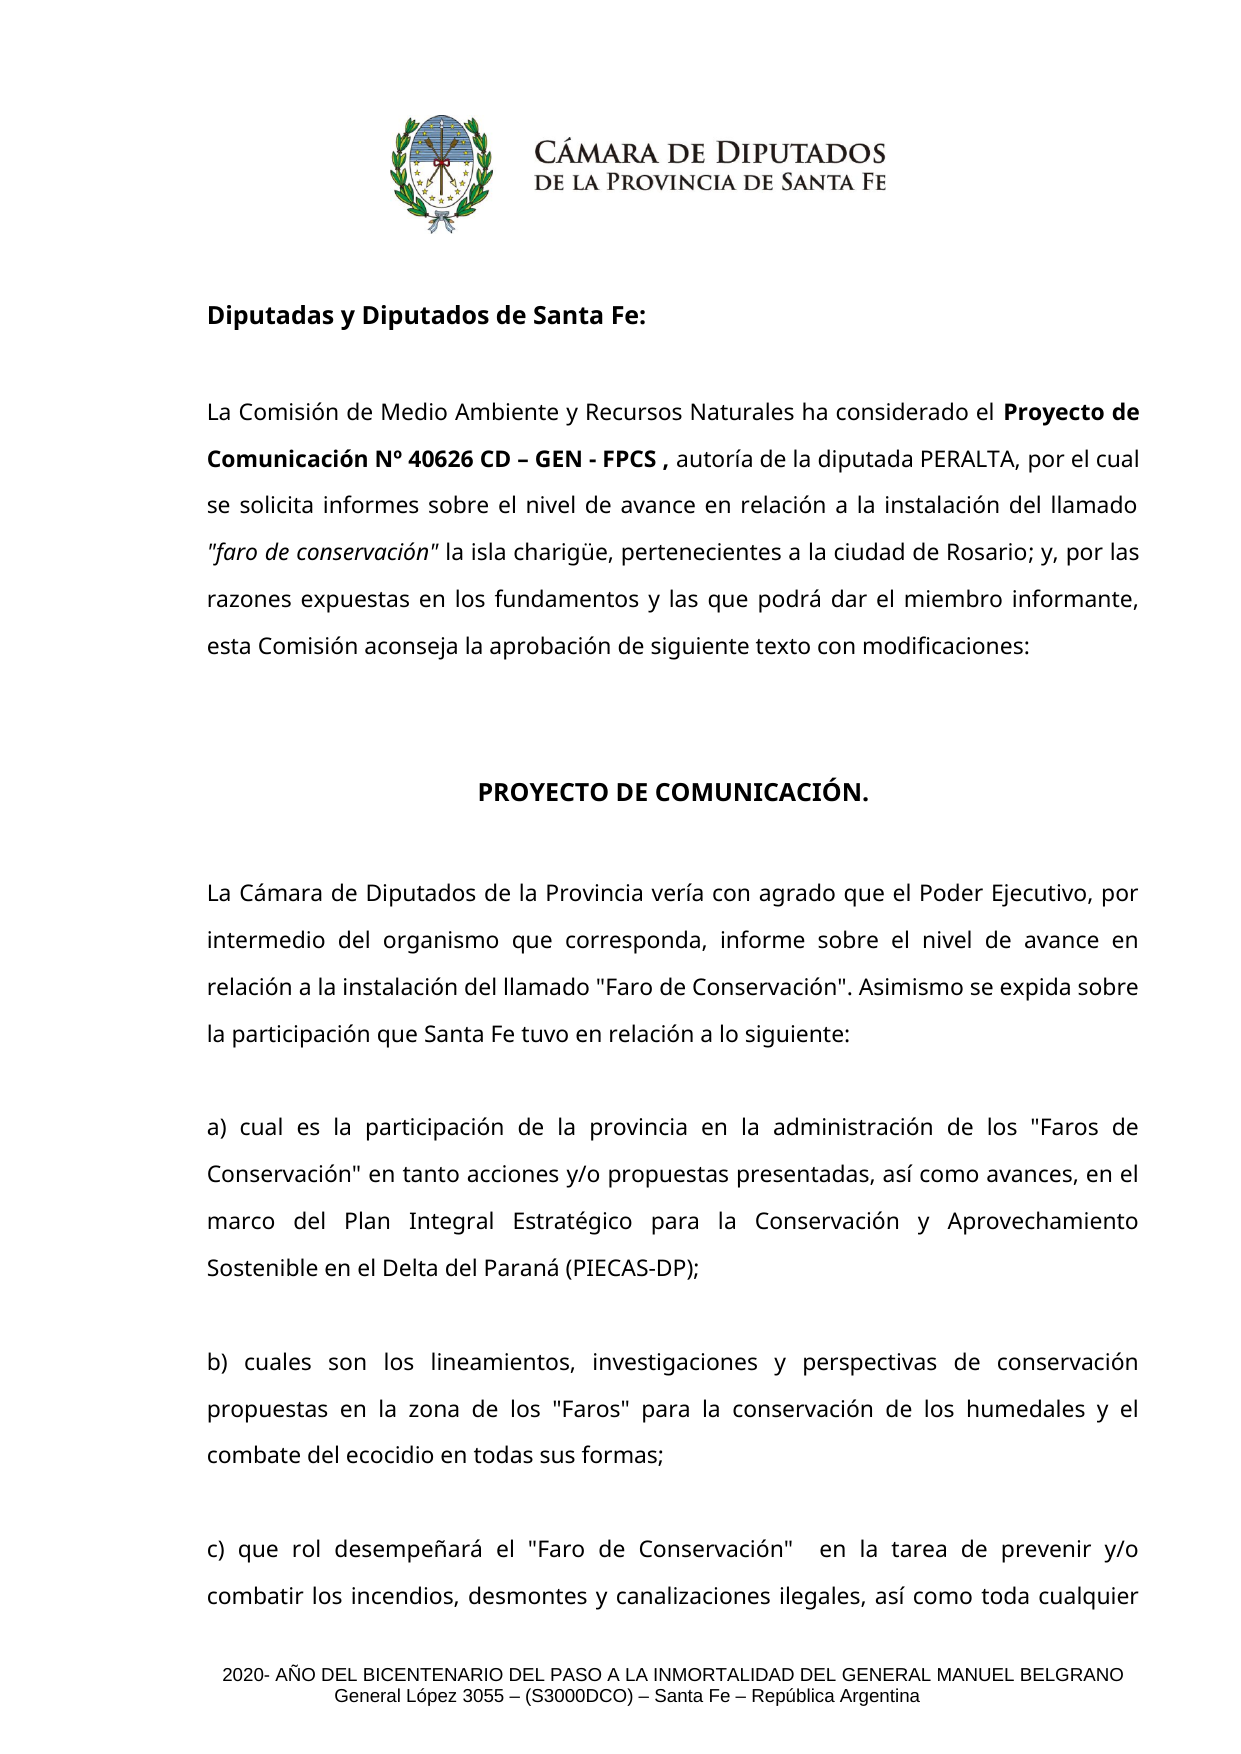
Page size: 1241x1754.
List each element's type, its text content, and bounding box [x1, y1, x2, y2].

picture [390, 115, 886, 238]
text La Cámara de Diputados de la Provincia vería con agrado que el Poder Ejecutivo, por intermedio del organismo que corresponda, informe sobre el nivel de avance en relación a la instalación del llamado "Faro de Conservación". Asimismo se expida sobre la participación que Santa Fe tuvo en relación a lo siguiente: [207, 877, 1140, 1049]
text PROYECTO DE COMUNICACIÓN. [207, 775, 1140, 809]
text La Comisión de Medio Ambiente y Recursos Naturales ha considerado el Proyecto de Comunicación Nº 40626 CD – GEN - FPCS , autoría de la diputada PERALTA, por el cual se solicita informes sobre el nivel de avance en relación a la instalación del llamado "faro de conservación" la isla charigüe, pertenecientes a la ciudad de Rosario; y, por las razones expuestas en los fundamentos y las que podrá dar el miembro informante, esta Comisión aconseja la aprobación de siguiente texto con modificaciones: [207, 396, 1140, 661]
text b) cuales son los lineamientos, investigaciones y perspectivas de conservación propuestas en la zona de los "Faros" para la conservación de los humedales y el combate del ecocidio en todas sus formas; [207, 1346, 1140, 1471]
text Diputadas y Diputados de Santa Fe: [207, 298, 1140, 332]
text c) que rol desempeñará el "Faro de Conservación" en la tarea de prevenir y/o combatir los incendios, desmontes y canalizaciones ilegales, así como toda cualquier [207, 1533, 1140, 1611]
text a) cual es la participación de la provincia en la administración de los "Faros de Conservación" en tanto acciones y/o propuestas presentadas, así como avances, en el marco del Plan Integral Estratégico para la Conservación y Aprovechamiento Sostenible en el Delta del Paraná (PIECAS-DP); [207, 1111, 1140, 1283]
